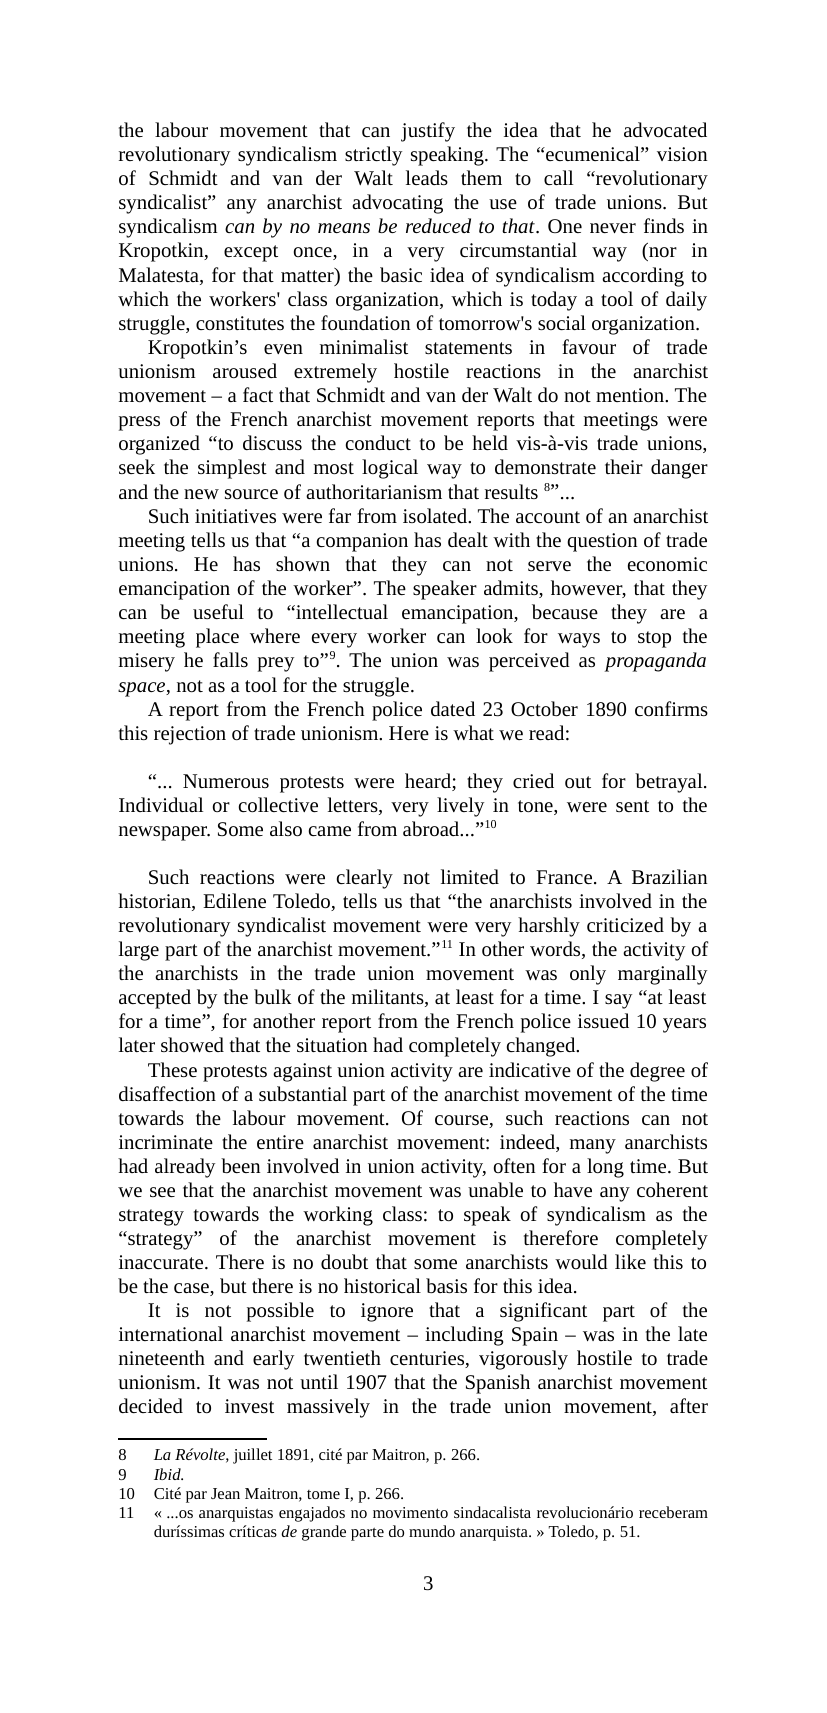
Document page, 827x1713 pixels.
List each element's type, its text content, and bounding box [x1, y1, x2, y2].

text Such reactions were clearly not limited to France. A Brazilian historian, Edilene Toledo, tells us that “the anarchists involved in the revolutionary syndicalist movement were very harshly criticized by a large part of the anarchist movement.” In other words, the activity of the anarchists in the trade union movement was only marginally accepted by the bulk of the militants, at least for a time. I say “at least for a time”, for another report from the French police issued 10 years later showed that the situation had completely changed. [118, 865, 709, 1057]
text Such initiatives were far from isolated. The account of an anarchist meeting tells us that “a companion has dealt with the question of trade unions. He has shown that they can not serve the economic emancipation of the worker”. The speaker admits, however, that they can be useful to “intellectual emancipation, because they are a meeting place where every worker can look for ways to stop the misery he falls prey to”. The union was perceived as propaganda space, not as a tool for the struggle. [118, 504, 709, 697]
text the labour movement that can justify the idea that he advocated revolutionary syndicalism strictly speaking. The “ecumenical” vision of Schmidt and van der Walt leads them to call “revolutionary syndicalist” any anarchist advocating the use of trade unions. But syndicalism can by no means be reduced to that. One never finds in Kropotkin, except once, in a very circumstantial way (nor in Malatesta, for that matter) the basic idea of syndicalism according to which the workers' class organization, which is today a tool of daily struggle, constitutes the foundation of tomorrow's social organization. [118, 118, 709, 335]
text These protests against union activity are indicative of the degree of disaffection of a substantial part of the anarchist movement of the time towards the labour movement. Of course, such reactions can not incriminate the entire anarchist movement: indeed, many anarchists had already been involved in union activity, often for a long time. But we see that the anarchist movement was unable to have any coherent strategy towards the working class: to speak of syndicalism as the “strategy” of the anarchist movement is therefore completely inaccurate. There is no doubt that some anarchists would like this to be the case, but there is no historical basis for this idea. [118, 1057, 709, 1298]
text « ...os anarquistas engajados no movimento sindacalista revolucionário receberam duríssimas críticas de grande parte do mundo anarquista. » Toledo, p. 51. [118, 1503, 709, 1541]
text Ibid. [118, 1464, 709, 1483]
text “... Numerous protests were heard; they cried out for betrayal. Individual or collective letters, very lively in tone, were sent to the newspaper. Some also came from abroad...” [118, 769, 709, 841]
text La Révolte, juillet 1891, cité par Maitron, p. 266. [118, 1445, 709, 1464]
text Cité par Jean Maitron, tome I, p. 266. [118, 1483, 709, 1503]
text It is not possible to ignore that a significant part of the international anarchist movement – including Spain – was in the late nineteenth and early twentieth centuries, vigorously hostile to trade unionism. It was not until 1907 that the Spanish anarchist movement decided to invest massively in the trade union movement, after [118, 1298, 709, 1418]
text Kropotkin’s even minimalist statements in favour of trade unionism aroused extremely hostile reactions in the anarchist movement – a fact that Schmidt and van der Walt do not mention. The press of the French anarchist movement reports that meetings were organized “to discuss the conduct to be held vis-à-vis trade unions, seek the simplest and most logical way to demonstrate their danger and the new source of authoritarianism that results ”... [118, 335, 709, 504]
text A report from the French police dated 23 October 1890 confirms this rejection of trade unionism. Here is what we read: [118, 697, 709, 745]
